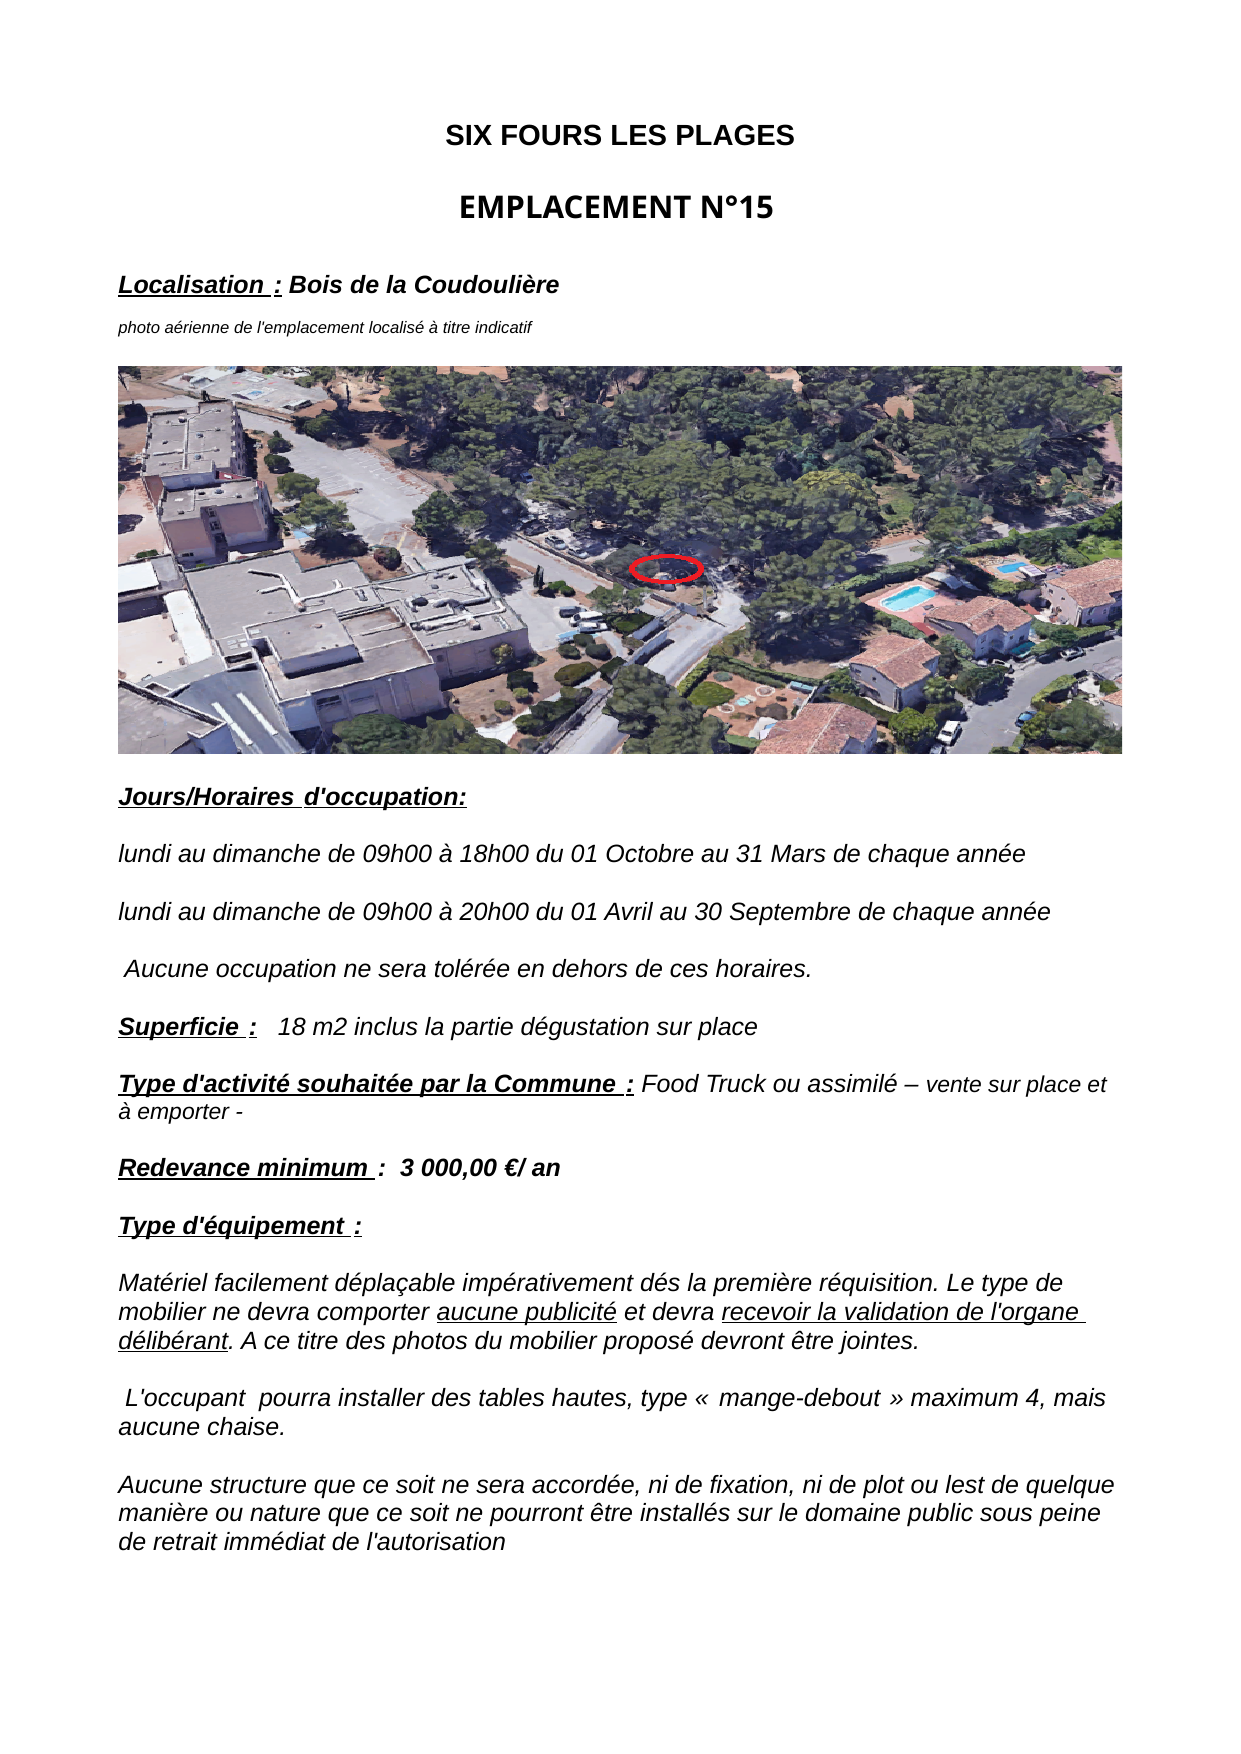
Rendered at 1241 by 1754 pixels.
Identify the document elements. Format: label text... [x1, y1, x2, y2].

text EMPLACEMENT N°15 [118, 185, 1122, 228]
text Aucune structure que ce soit ne sera accordée, ni de fixation, ni de plot ou lest de quelque manière ou nature que ce soit ne pourront être installés sur le domaine public sous peine de retrait immédiat de l'autorisation [118, 1469, 1122, 1556]
text photo aérienne de l'emplacement localisé à titre indicatif [118, 318, 1122, 337]
text lundi au dimanche de 09h00 à 18h00 du 01 Octobre au 31 Mars de chaque année [118, 839, 1122, 868]
text Aucune occupation ne sera tolérée en dehors de ces horaires. [118, 954, 1122, 983]
text Localisation : Bois de la Coudoulière [118, 270, 1122, 299]
text Redevance minimum : 3 000,00 €/ an [118, 1153, 1122, 1182]
text lundi au dimanche de 09h00 à 20h00 du 01 Avril au 30 Septembre de chaque année [118, 897, 1122, 926]
text L'occupant pourra installer des tables hautes, type « mange-debout » maximum 4, mais aucune chaise. [118, 1383, 1122, 1441]
text Matériel facilement déplaçable impérativement dés la première réquisition. Le type de mobilier ne devra comporter aucune publicité et devra recevoir la validation de l'organe délibérant. A ce titre des photos du mobilier proposé devront être jointes. [118, 1268, 1122, 1354]
text Superficie : 18 m2 inclus la partie dégustation sur place [118, 1012, 1122, 1041]
text Type d'équipement : [118, 1211, 1122, 1239]
text Jours/Horaires d'occupation: [118, 782, 1122, 811]
text Type d'activité souhaitée par la Commune : Food Truck ou assimilé – vente sur place et à emporter - [118, 1069, 1122, 1124]
text SIX FOURS LES PLAGES [118, 118, 1122, 152]
